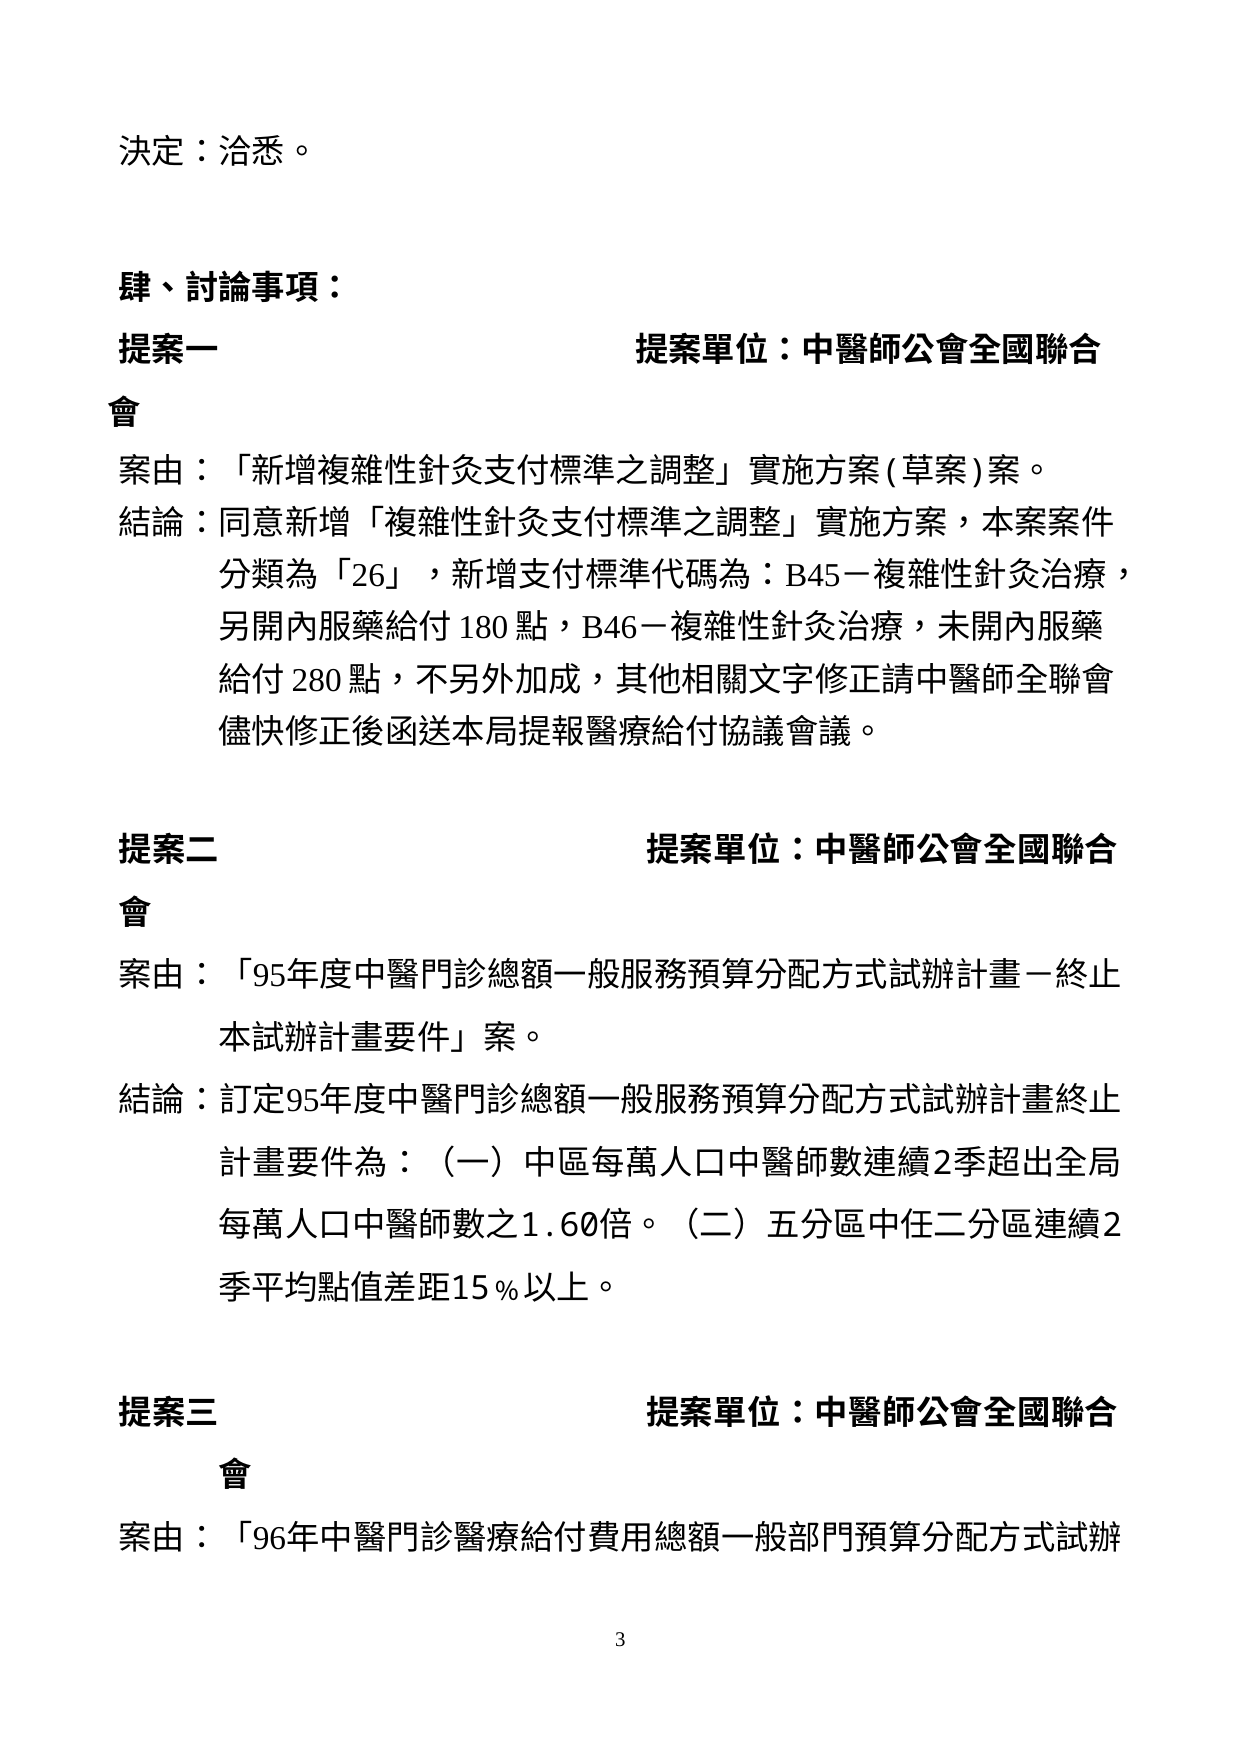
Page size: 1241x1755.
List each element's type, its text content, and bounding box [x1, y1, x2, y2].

text 提案二 提案單位：中醫師公會全國聯合會 [118, 806, 1122, 931]
text 結論：訂定95年度中醫門診總額一般服務預算分配方式試辦計畫終止計畫要件為：（一）中區每萬人口中醫師數連續2季超出全局每萬人口中醫師數之1.60倍。（二）五分區中任二分區連續2季平均點值差距15﹪以上。 [118, 1056, 1122, 1306]
text 結論：同意新增「複雜性針灸支付標準之調整」實施方案，本案案件分類為「26」，新增支付標準代碼為：B45－複雜性針灸治療，另開內服藥給付180點，B46－複雜性針灸治療，未開內服藥給付280點，不另外加成，其他相關文字修正請中醫師全聯會儘快修正後函送本局提報醫療給付協議會議。 [118, 493, 1122, 753]
text 決定：洽悉。 [107, 108, 1122, 170]
text 案由：「96年中醫門診醫療給付費用總額一般部門預算分配方式試辦 [118, 1493, 1122, 1556]
text 案由：「新增複雜性針灸支付標準之調整」實施方案(草案)案。 [118, 441, 1122, 493]
text 案由：「95年度中醫門診總額一般服務預算分配方式試辦計畫－終止本試辦計畫要件」案。 [118, 931, 1122, 1056]
text 肆、討論事項： [108, 243, 1122, 306]
text 提案一 提案單位：中醫師公會全國聯合會 [108, 306, 1122, 431]
text 提案三 提案單位：中醫師公會全國聯合會 [118, 1368, 1122, 1493]
